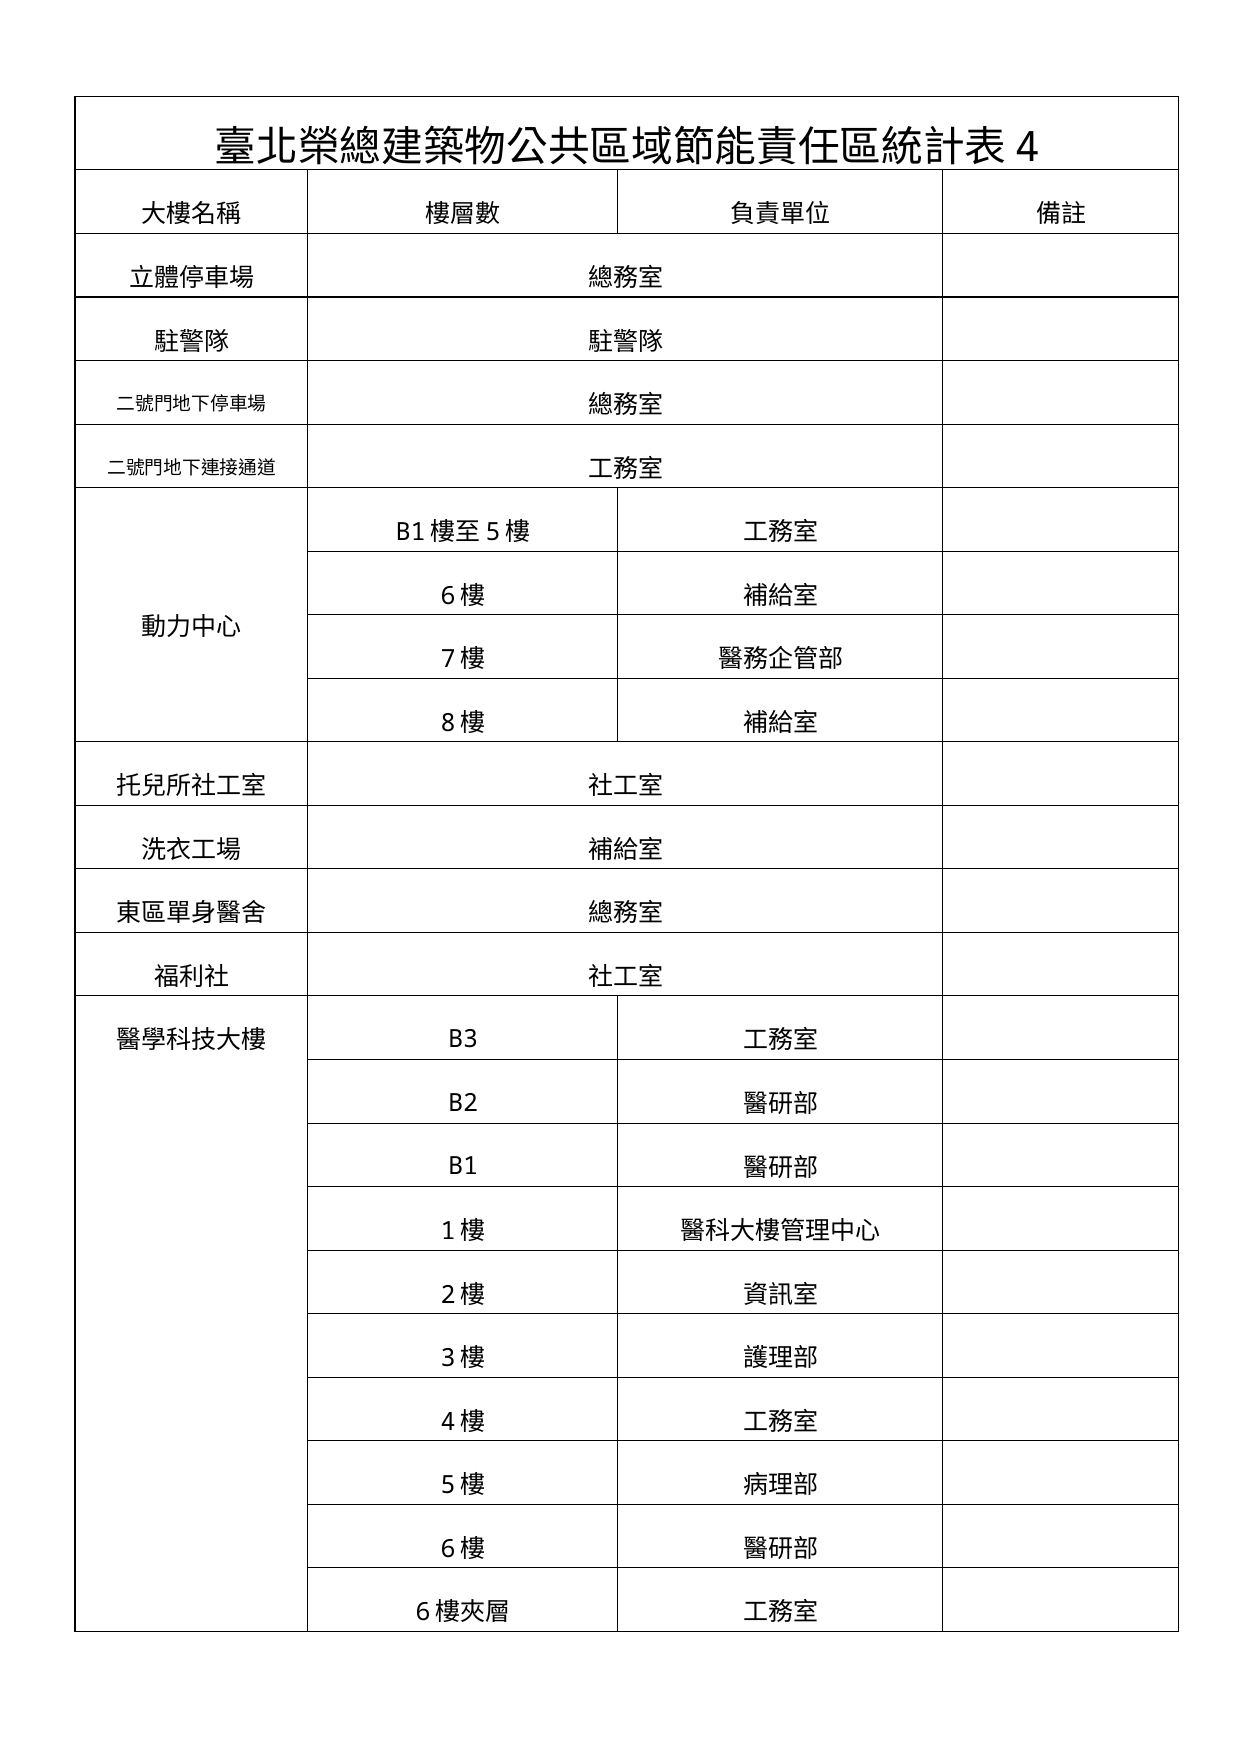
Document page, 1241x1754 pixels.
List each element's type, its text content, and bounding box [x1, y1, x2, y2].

table_cell 總務室 [308, 361, 942, 423]
table_cell 6樓 [308, 1505, 617, 1567]
table_cell [943, 552, 1178, 614]
table_header 臺北榮總建築物公共區域節能責任區統計表4 [76, 97, 1178, 169]
table_cell 托兒所社工室 [76, 742, 307, 805]
table_cell 總務室 [308, 869, 942, 932]
table_cell 洗衣工場 [76, 806, 307, 868]
table_cell 駐警隊 [308, 298, 942, 360]
table_cell [943, 679, 1178, 741]
table_cell [943, 869, 1178, 932]
table_cell 4樓 [308, 1378, 617, 1440]
table_cell 8樓 [308, 679, 617, 741]
table_cell 5樓 [308, 1441, 617, 1504]
table_cell 社工室 [308, 742, 942, 805]
table_cell 東區單身醫舍 [76, 869, 307, 932]
table_cell 工務室 [618, 996, 942, 1059]
table_cell 大樓名稱 [76, 170, 307, 233]
table_cell 護理部 [618, 1314, 942, 1377]
table_cell 6樓夾層 [308, 1568, 617, 1631]
table_cell [943, 1314, 1178, 1377]
table_cell 補給室 [618, 552, 942, 614]
table_cell [943, 234, 1178, 296]
table_cell [943, 1124, 1178, 1186]
table_cell 醫研部 [618, 1124, 942, 1186]
table_cell 駐警隊 [76, 298, 307, 360]
table_cell 病理部 [618, 1441, 942, 1504]
table_cell 6樓 [308, 552, 617, 614]
table_cell [943, 361, 1178, 423]
table_cell 立體停車場 [76, 234, 307, 296]
table_cell [943, 1251, 1178, 1313]
table_cell 7樓 [308, 615, 617, 678]
table_cell 醫科大樓管理中心 [618, 1187, 942, 1249]
table_cell 補給室 [618, 679, 942, 741]
table_cell B3 [308, 996, 617, 1059]
table_cell [943, 298, 1178, 360]
table_cell 社工室 [308, 933, 942, 995]
table_cell 1樓 [308, 1187, 617, 1249]
table_cell B2 [308, 1060, 617, 1122]
table_cell 工務室 [618, 1378, 942, 1440]
table_cell [943, 806, 1178, 868]
table_cell [943, 1441, 1178, 1504]
table_cell 2樓 [308, 1251, 617, 1313]
table_cell 醫研部 [618, 1505, 942, 1567]
table_cell [943, 1568, 1178, 1631]
table_cell [943, 615, 1178, 678]
table_cell 工務室 [308, 425, 942, 487]
table_cell [943, 1378, 1178, 1440]
table_cell 二號門地下停車場 [76, 361, 307, 423]
table_cell 資訊室 [618, 1251, 942, 1313]
table_cell 備註 [943, 170, 1178, 233]
table_cell 醫務企管部 [618, 615, 942, 678]
table_cell [943, 996, 1178, 1059]
table_cell B1 [308, 1124, 617, 1186]
table_cell [943, 742, 1178, 805]
table_cell 醫研部 [618, 1060, 942, 1122]
table_cell 工務室 [618, 488, 942, 551]
table_cell 總務室 [308, 234, 942, 296]
table_cell 二號門地下連接通道 [76, 425, 307, 487]
table_cell [943, 1505, 1178, 1567]
table_cell 福利社 [76, 933, 307, 995]
table_cell [943, 933, 1178, 995]
table_cell [943, 1060, 1178, 1122]
table_cell 動力中心 [76, 488, 307, 741]
table_cell 樓層數 [308, 170, 617, 233]
table_cell 醫學科技大樓 [76, 996, 307, 1631]
table_cell 負責單位 [618, 170, 942, 233]
table_cell 工務室 [618, 1568, 942, 1631]
table_cell [943, 1187, 1178, 1249]
table_cell 3樓 [308, 1314, 617, 1377]
table_cell B1樓至5樓 [308, 488, 617, 551]
table_cell [943, 425, 1178, 487]
table_cell 補給室 [308, 806, 942, 868]
table_cell [943, 488, 1178, 551]
